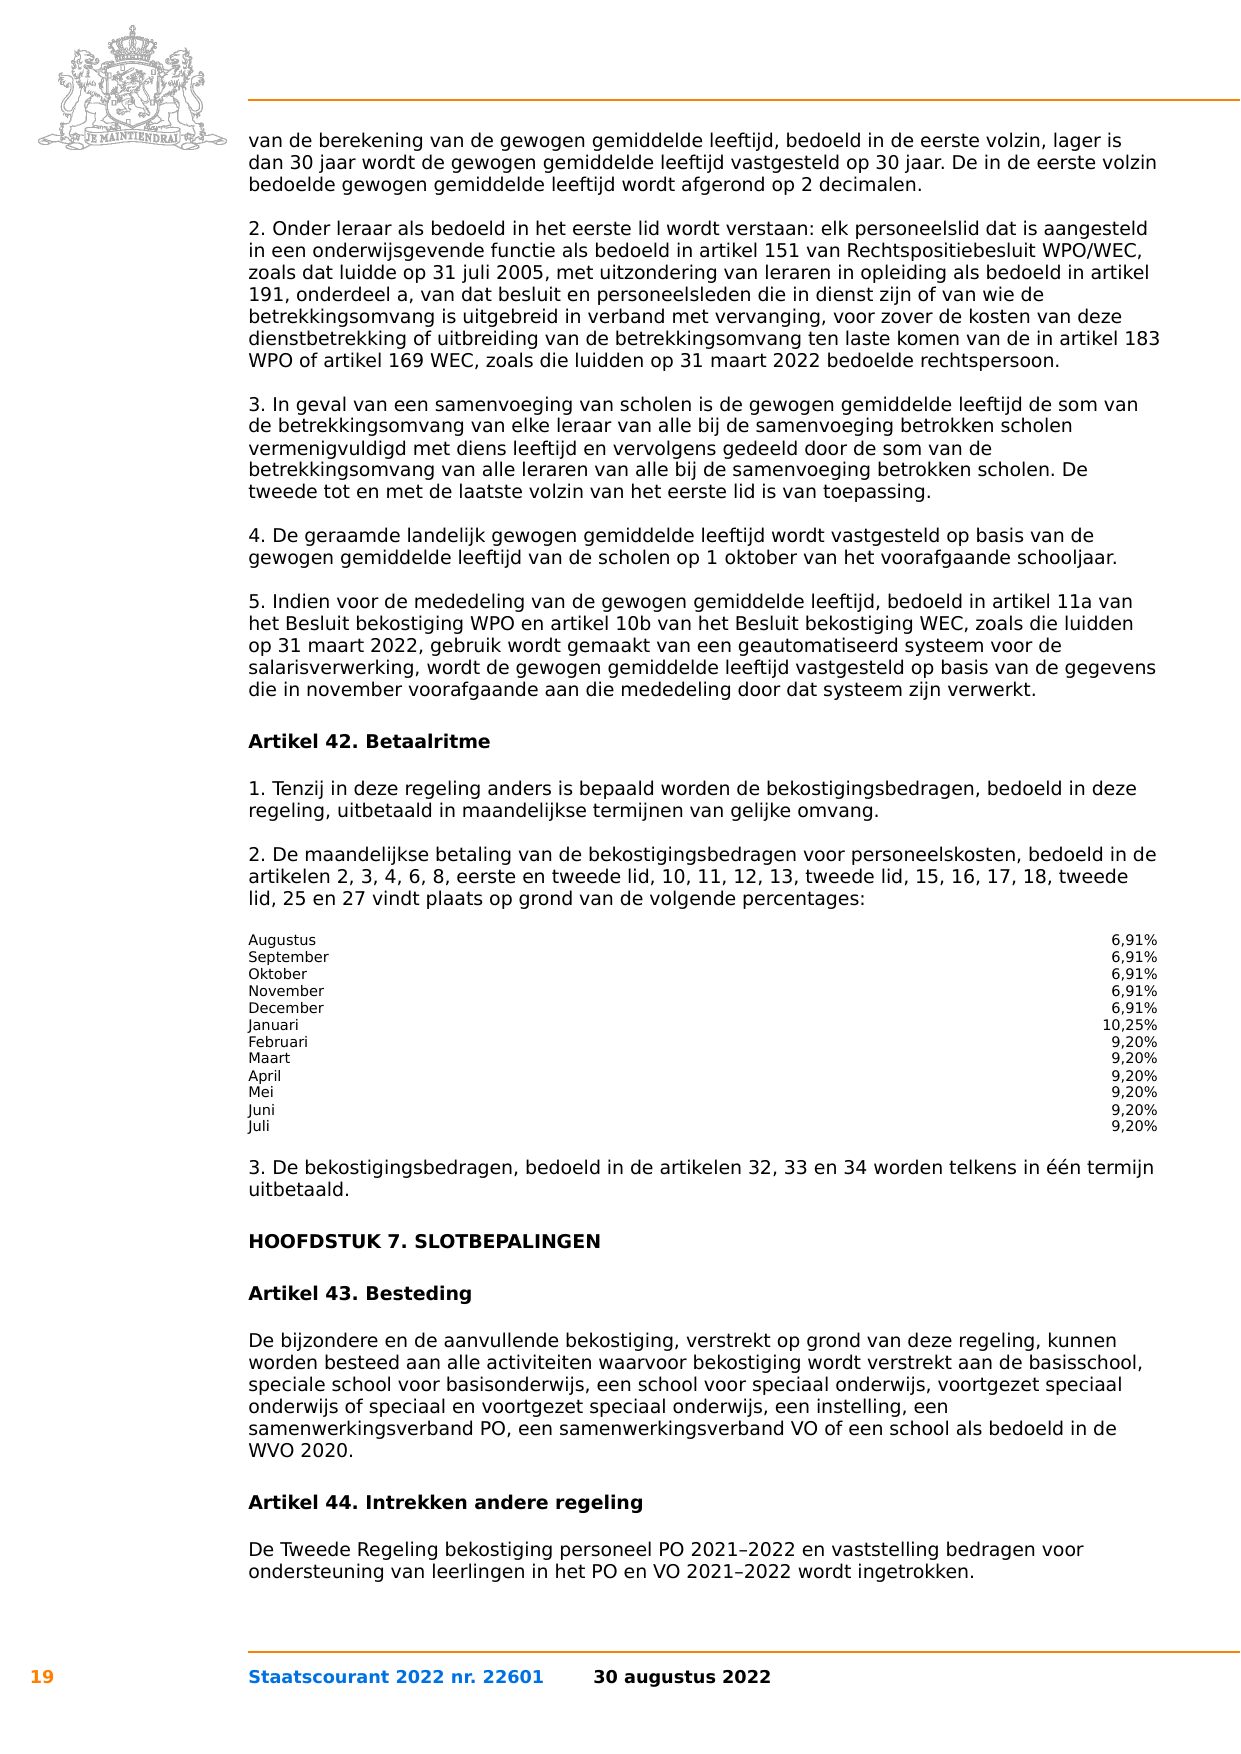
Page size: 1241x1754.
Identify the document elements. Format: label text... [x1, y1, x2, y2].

table_cell Januari [248, 1016, 558, 1033]
subtitle Artikel 44. Intrekken andere regeling [248, 1492, 1163, 1514]
table_cell 9,20% [558, 1084, 1163, 1101]
table_cell Mei [248, 1084, 558, 1101]
text De bijzondere en de aanvullende bekostiging, verstrekt op grond van deze regeling, kunnen worden besteed aan alle activiteiten waarvoor bekostiging wordt verstrekt aan de basisschool, speciale school voor basisonderwijs, een school voor speciaal onderwijs, voortgezet speciaal onderwijs of speciaal en voortgezet speciaal onderwijs, een instelling, een samenwerkingsverband PO, een samenwerkingsverband VO of een school als bedoeld in de WVO 2020. [248, 1330, 1163, 1462]
table_cell 10,25% [558, 1016, 1163, 1033]
table_cell 6,91% [558, 983, 1163, 999]
table_cell Juli [248, 1118, 558, 1135]
text 3. De bekostigingsbedragen, bedoeld in de artikelen 32, 33 en 34 worden telkens in één termijn uitbetaald. [248, 1157, 1163, 1201]
table_header Augustus [248, 932, 558, 948]
table_cell December [248, 1000, 558, 1016]
table_cell September [248, 949, 558, 966]
table_cell November [248, 983, 558, 999]
table_cell Maart [248, 1050, 558, 1067]
table_cell 9,20% [558, 1050, 1163, 1067]
subtitle HOOFDSTUK 7. SLOTBEPALINGEN [248, 1231, 1163, 1253]
picture [38, 25, 227, 150]
text van de berekening van de gewogen gemiddelde leeftijd, bedoeld in de eerste volzin, lager is dan 30 jaar wordt de gewogen gemiddelde leeftijd vastgesteld op 30 jaar. De in de eerste volzin bedoelde gewogen gemiddelde leeftijd wordt afgerond op 2 decimalen. [248, 130, 1163, 196]
subtitle Artikel 43. Besteding [248, 1283, 1163, 1305]
table_cell 9,20% [558, 1118, 1163, 1135]
text 5. Indien voor de mededeling van de gewogen gemiddelde leeftijd, bedoeld in artikel 11a van het Besluit bekostiging WPO en artikel 10b van het Besluit bekostiging WEC, zoals die luidden op 31 maart 2022, gebruik wordt gemaakt van een geautomatiseerd systeem voor de salarisverwerking, wordt de gewogen gemiddelde leeftijd vastgesteld op basis van de gegevens die in november voorafgaande aan die mededeling door dat systeem zijn verwerkt. [248, 591, 1163, 701]
table_cell 6,91% [558, 949, 1163, 966]
table_cell 6,91% [558, 966, 1163, 982]
text De Tweede Regeling bekostiging personeel PO 2021–2022 en vaststelling bedragen voor ondersteuning van leerlingen in het PO en VO 2021–2022 wordt ingetrokken. [248, 1539, 1163, 1583]
table_cell Februari [248, 1034, 558, 1050]
table_cell 9,20% [558, 1101, 1163, 1118]
table_cell 9,20% [558, 1034, 1163, 1050]
subtitle Artikel 42. Betaalritme [248, 731, 1163, 753]
table_cell Oktober [248, 966, 558, 982]
text 2. Onder leraar als bedoeld in het eerste lid wordt verstaan: elk personeelslid dat is aangesteld in een onderwijsgevende functie als bedoeld in artikel 151 van Rechtspositiebesluit WPO/WEC, zoals dat luidde op 31 juli 2005, met uitzondering van leraren in opleiding als bedoeld in artikel 191, onderdeel a, van dat besluit en personeelsleden die in dienst zijn of van wie de betrekkingsomvang is uitgebreid in verband met vervanging, voor zover de kosten van deze dienstbetrekking of uitbreiding van de betrekkingsomvang ten laste komen van de in artikel 183 WPO of artikel 169 WEC, zoals die luidden op 31 maart 2022 bedoelde rechtspersoon. [248, 218, 1163, 372]
table_cell Juni [248, 1101, 558, 1118]
text 1. Tenzij in deze regeling anders is bepaald worden de bekostigingsbedragen, bedoeld in deze regeling, uitbetaald in maandelijkse termijnen van gelijke omvang. [248, 778, 1163, 822]
table_cell April [248, 1068, 558, 1084]
table_cell 9,20% [558, 1068, 1163, 1084]
table_header 6,91% [558, 932, 1163, 948]
text 3. In geval van een samenvoeging van scholen is de gewogen gemiddelde leeftijd de som van de betrekkingsomvang van elke leraar van alle bij de samenvoeging betrokken scholen vermenigvuldigd met diens leeftijd en vervolgens gedeeld door de som van de betrekkingsomvang van alle leraren van alle bij de samenvoeging betrokken scholen. De tweede tot en met de laatste volzin van het eerste lid is van toepassing. [248, 393, 1163, 503]
text 4. De geraamde landelijk gewogen gemiddelde leeftijd wordt vastgesteld op basis van de gewogen gemiddelde leeftijd van de scholen op 1 oktober van het voorafgaande schooljaar. [248, 525, 1163, 569]
text 2. De maandelijkse betaling van de bekostigingsbedragen voor personeelskosten, bedoeld in de artikelen 2, 3, 4, 6, 8, eerste en tweede lid, 10, 11, 12, 13, tweede lid, 15, 16, 17, 18, tweede lid, 25 en 27 vindt plaats op grond van de volgende percentages: [248, 844, 1163, 910]
table_cell 6,91% [558, 1000, 1163, 1016]
